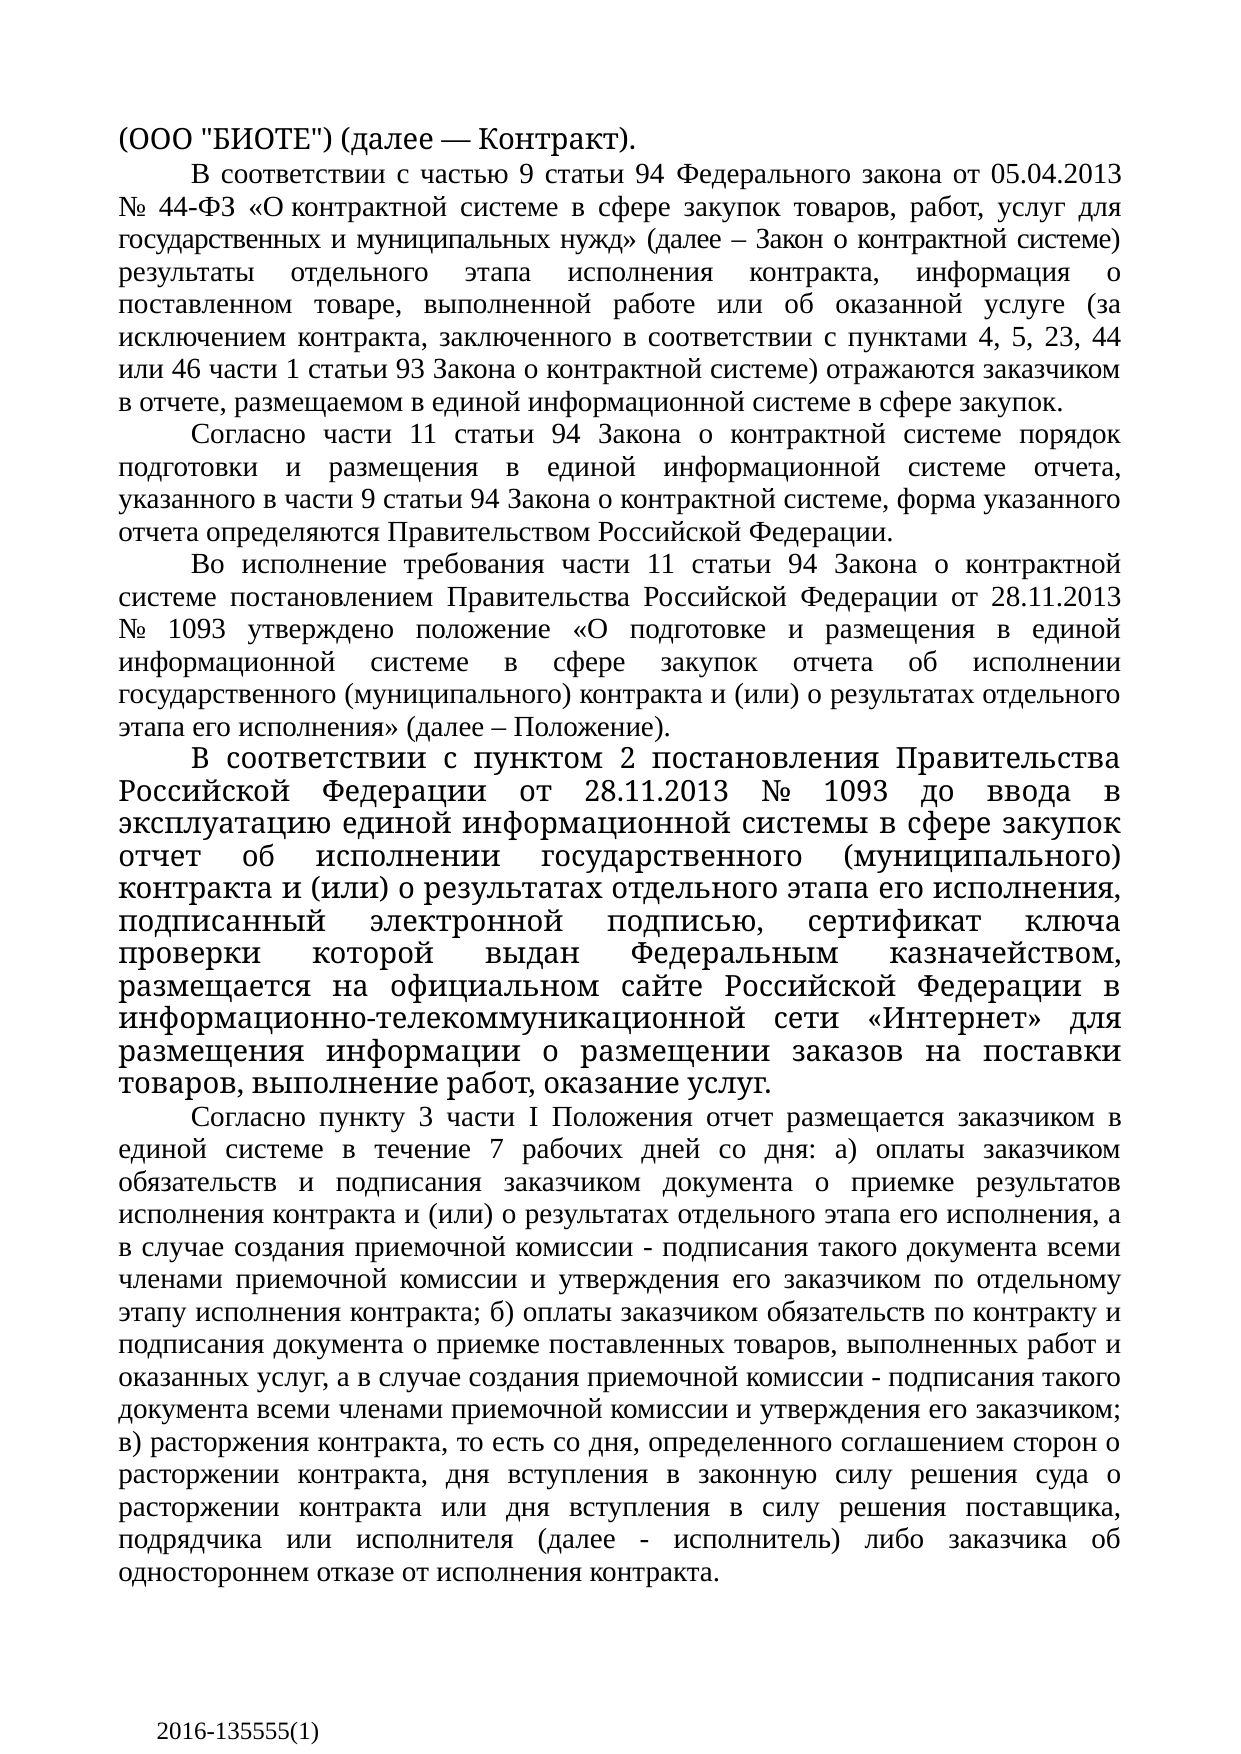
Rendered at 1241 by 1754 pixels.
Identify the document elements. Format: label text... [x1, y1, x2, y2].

text (ООО "БИОТЕ") (далее — Контракт). [118, 118, 1122, 158]
text Во исполнение требования части 11 статьи 94 Закона о контрактной системе постановлением Правительства Российской Федерации от 28.11.2013 № 1093 утверждено положение «О подготовке и размещения в единой информационной системе в сфере закупок отчета об исполнении государственного (муниципального) контракта и (или) о результатах отдельного этапа его исполнения» (далее – Положение). [118, 548, 1122, 743]
text Согласно пункту 3 части I Положения отчет размещается заказчиком в единой системе в течение 7 рабочих дней со дня: а) оплаты заказчиком обязательств и подписания заказчиком документа о приемке результатов исполнения контракта и (или) о результатах отдельного этапа его исполнения, а в случае создания приемочной комиссии - подписания такого документа всеми членами приемочной комиссии и утверждения его заказчиком по отдельному этапу исполнения контракта; б) оплаты заказчиком обязательств по контракту и подписания документа о приемке поставленных товаров, выполненных работ и оказанных услуг, а в случае создания приемочной комиссии - подписания такого документа всеми членами приемочной комиссии и утверждения его заказчиком; в) расторжения контракта, то есть со дня, определенного соглашением сторон о расторжении контракта, дня вступления в законную силу решения суда о расторжении контракта или дня вступления в силу решения поставщика, подрядчика или исполнителя (далее - исполнитель) либо заказчика об одностороннем отказе от исполнения контракта. [118, 1100, 1122, 1588]
text В соответствии с пунктом 2 постановления Правительства Российской Федерации от 28.11.2013 № 1093 до ввода в эксплуатацию единой информационной системы в сфере закупок отчет об исполнении государственного (муниципального) контракта и (или) о результатах отдельного этапа его исполнения, подписанный электронной подписью, сертификат ключа проверки которой выдан Федеральным казначейством, размещается на официальном сайте Российской Федерации в информационно-телекоммуникационной сети «Интернет» для размещения информации о размещении заказов на поставки товаров, выполнение работ, оказание услуг. [118, 743, 1122, 1100]
text В соответствии с частью 9 статьи 94 Федерального закона от 05.04.2013 № 44-ФЗ «О контрактной системе в сфере закупок товаров, работ, услуг для государственных и муниципальных нужд» (далее – Закон о контрактной системе) результаты отдельного этапа исполнения контракта, информация о поставленном товаре, выполненной работе или об оказанной услуге (за исключением контракта, заключенного в соответствии с пунктами 4, 5, 23, 44 или 46 части 1 статьи 93 Закона о контрактной системе) отражаются заказчиком в отчете, размещаемом в единой информационной системе в сфере закупок. [118, 158, 1122, 418]
text Согласно части 11 статьи 94 Закона о контрактной системе порядок подготовки и размещения в единой информационной системе отчета, указанного в части 9 статьи 94 Закона о контрактной системе, форма указанного отчета определяются Правительством Российской Федерации. [118, 418, 1122, 548]
